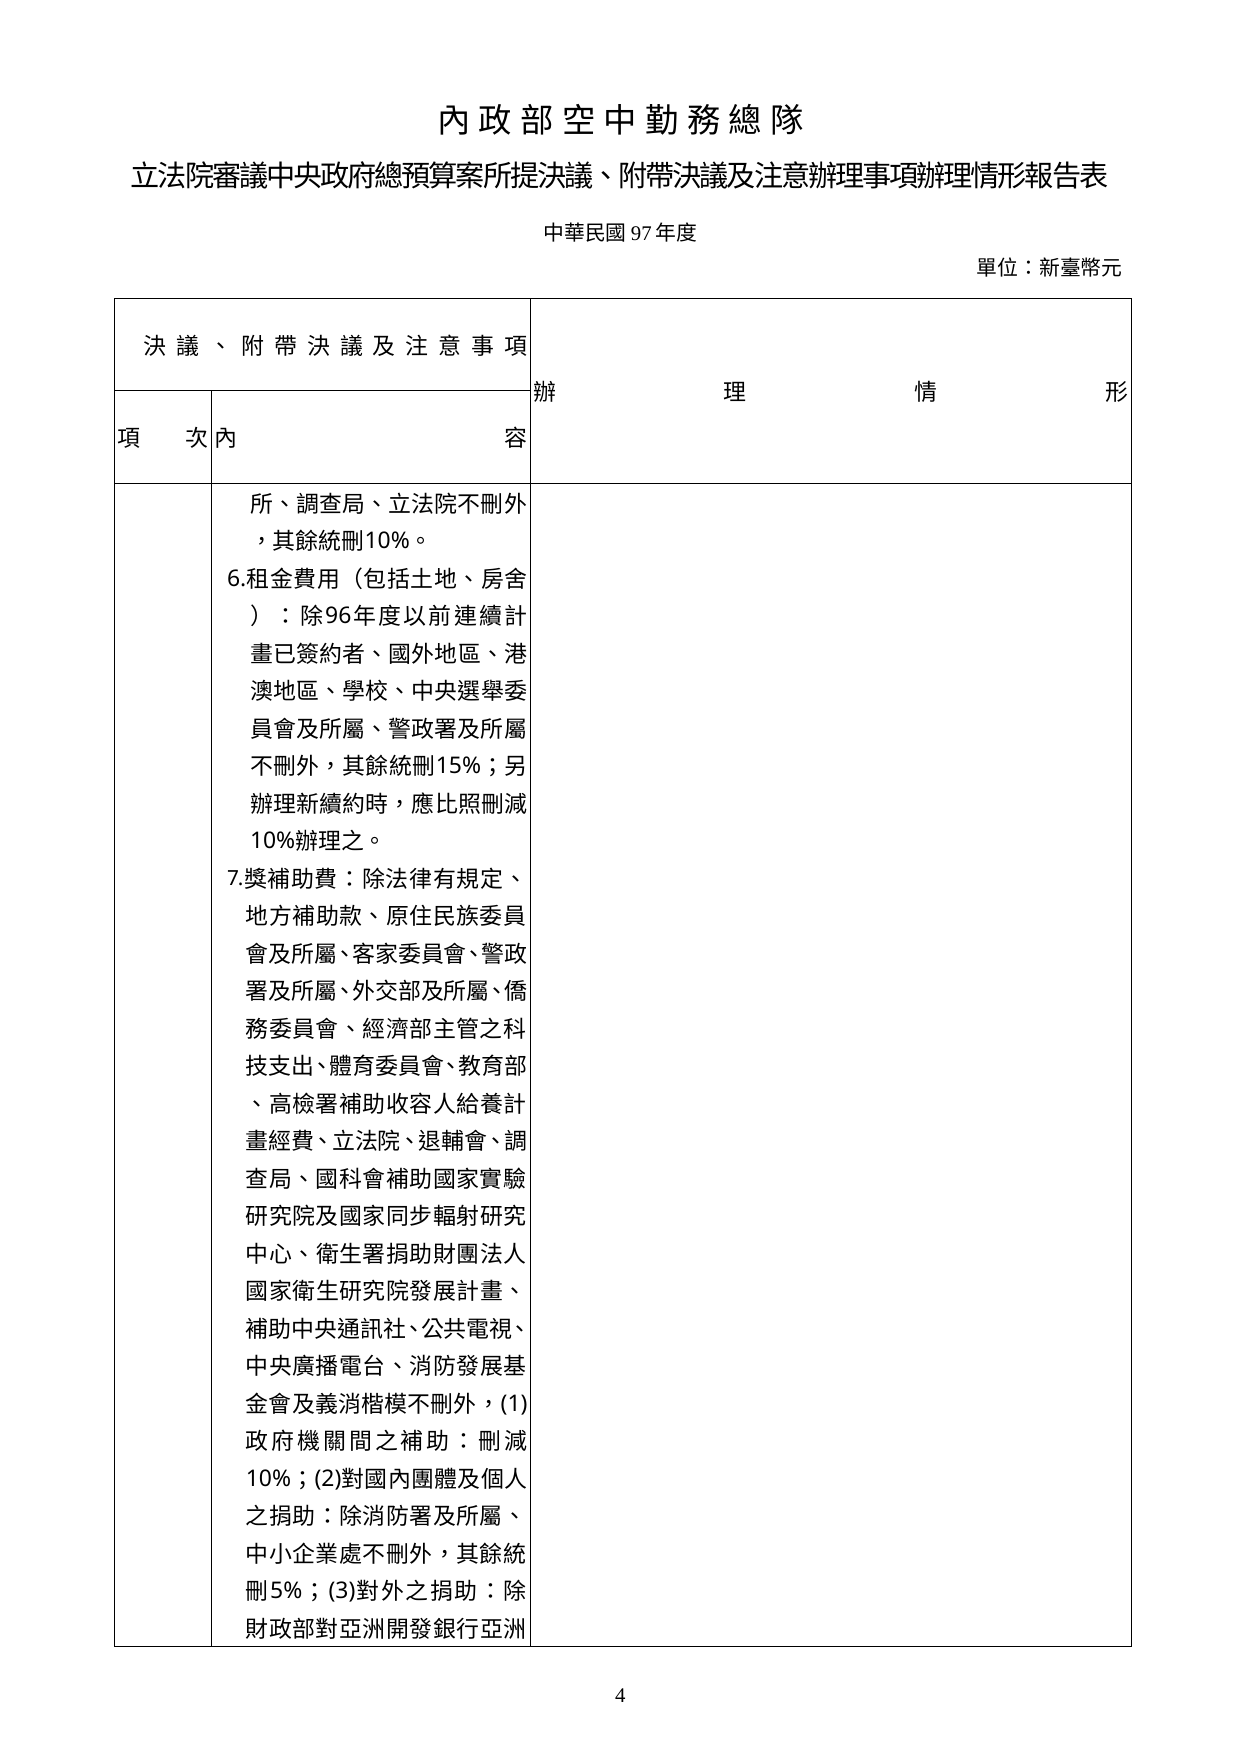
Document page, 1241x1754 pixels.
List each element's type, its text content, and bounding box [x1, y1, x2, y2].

table_cell [115, 484, 211, 1646]
table_cell 項次 [115, 391, 211, 483]
table_cell 內容 [212, 391, 530, 483]
table_header 辦理情形 [531, 299, 1131, 483]
table_cell 本總隊97年度法定預算統刪項目均依決議事項辦理。 本總隊未編列臨時人員酬金。 遵照辦理。 非本總隊主管業務。 遵照辦理。 遵照辦理。 遵照辦理。 非本總隊主管業務。 非本總隊主管業務。 遵照辦理。 非本總隊主管業務。 非本總隊主管業務。 非本總隊主管業務。 本總隊無駐外人員。 非本總隊主管業務。 非本總隊主管業務。 非本總隊主管業務。 非本總隊主管業務。 非本總隊主管業務。 非本總隊主管業務。 非本總隊主管業務。 非本總隊主管業務。 遵照辦理。 本總隊網站未放置「清查不當黨產網站」之連結。 本總隊無促參法辦理之重大新興計畫。 非本總隊主管業務。 非本總隊主管業務。 本總隊無上繳入聯預算情事。 本總隊所屬聘用人員現有67人（含飛行員及機工長），為空勤總隊目前五大任務勤務執行最重要的人力資源，國內飛行員及機工長供給量較少，尤其以直升機飛行員更甚，故每年考試錄取納編量，如無現有約聘人員持續服務，將立即因銜接不上出現人力不足所致勤務加重，甚至飛行安全問題，但為配合政府文官考試任用政策，已採「出缺」即以「考試任用」逐年使編制員額完整，以求政策遂行及勤務穩定安全執行之平衡。 有關凍結部分，已依決議事項向立法院內政、財政兩委員會聯席會提出報告，然依立法院97年7月29日台立院議字第 0970003336號函復，不同意動支。 有關凍結部分，已依決議事項向立法院內政、財政兩委員會聯席會提出報告，並業於97年6月2日台立院議字第0970002386號函獲立法院同意解凍，准予動支。 有關凍結部分，已依決議事項向立法院內政、財政兩委員會聯席會提出報告，然依立法院97年7月29日台立院議字第 0970003336號函復，不同意動支。 [531, 484, 1131, 1646]
table_cell 通案決議部分： (一)款針對中央各機關及所屬統刪項目如下： 1.人事費（不含退休撫卹給付）：行政院及所屬除中央選舉委員會及所屬、原住民族委員會及所屬、客家委員會、營建署及所屬、警政署及所屬、中央警察大學、消防署及所屬、入出國及移民署、建築研究所、空中勤務總隊、海岸巡防署及所屬、外交部及所屬、僑務委員會、公共工程委員會、國科會所屬國立科學工業園區實驗高級中學及國立南科國際實驗高級中學、原子能委員會及所屬、國防部及所屬、退輔會、智慧財產局、水利署及所屬、賦稅署、關稅總局及所屬、國有財產局及所屬、臺北市國稅局、臺灣省北區國稅局及所屬、臺灣省中區國稅局及所屬、臺灣省南區國稅局及所屬、高雄市國稅局、主計處及所屬、國立故宮博物院、教育部所屬學校及館所、國立國光劇團、國立教育廣播電臺、調查局、人事行政局編列「公教人員婚喪生育及子女教育補助」之統籌科目、檔案管理局、疾病管制局不刪外，法務部及所屬統刪1,500萬元，其餘統刪1%；司法院主管統刪3,000萬元；考試院及所屬除考選部、公務人員保障暨培訓委員會、國家文官培訓所不刪外，其餘統刪1%；其餘不刪。行政院及所屬由行政院自行調整，人事費不得流用或挪為他用。 2.委辦費：除中央選舉委員會及所屬、原住民族委員會及所屬、客家委員會、外交部及所屬、僑務委員會、「國際合作」之「駐外技術服務」、經濟部主管之科技支出、國防部及所屬、「金門、馬祖地區計畫性雷區排除案」、智慧財產局辦理「專利生物材料寄存」及「智慧財產專業人員培訓」、中小企業處、動植物防疫檢疫局、體育委員會、教育部主管、司法院主管、公務人員保障暨培訓委員會、國家文官培訓所不刪外，其餘統刪12.5%，並按照月份比例分配原則辦理。 3.按日按件計資酬金：除中央選舉委員會及所屬、原住民族委員會及所屬、客家委員會、警政署及所屬、中央警察大學、消防署、海岸巡防署及所屬、外交部、僑務委員會、中央研究院、公共工程委員會、國防部及所屬、退輔會、智慧財產局、主計處、國立故宮博物院、國立國父紀念館、國立臺灣史前文化博物館、國立國光劇團、國立教育廣播電臺、各國家公園管理處、各風景區管理處、司法院主管、法務部及所屬、監察院、公務人力發展中心、地方行政研習中心、研考會、檔案管理局、立法院、考選部、公務人員保障暨培訓委員會、國家文官培訓所不刪外，其餘統刪12.5%。 4.國外考察費：除警政署及所屬、消防署、立法院、公務人員保障暨培訓委員會、國家文官培訓所不刪外，其餘統刪12.5%。 5.房屋建築養護費：除學校、營房、警政署及所屬、外交部、中央研究院、國立故宮博物院、司法院主管、法務部所屬監獄、看守所、少年觀護所、少年輔育院、少年矯正學校、技能訓練所、戒治所等矯正機關、司法官訓練所、調查局、立法院不刪外，其餘統刪10%。 6.租金費用（包括土地、房舍）：除96年度以前連續計畫已簽約者、國外地區、港澳地區、學校、中央選舉委員會及所屬、警政署及所屬不刪外，其餘統刪15%；另辦理新續約時，應比照刪減10%辦理之。 7.獎補助費：除法律有規定、地方補助款、原住民族委員會及所屬、客家委員會、警政署及所屬、外交部及所屬、僑務委員會、經濟部主管之科技支出、體育委員會、教育部、高檢署補助收容人給養計畫經費、立法院、退輔會、調查局、國科會補助國家實驗研究院及國家同步輻射研究中心、衛生署捐助財團法人國家衛生研究院發展計畫、補助中央通訊社、公共電視、中央廣播電台、消防發展基金會及義消楷模不刪外，(1)政府機關間之補助：刪減10%；(2)對國內團體及個人之捐助：除消防署及所屬、中小企業處不刪外，其餘統刪5%；(3)對外之捐助：除財政部對亞洲開發銀行亞洲開發基金捐助不刪外，其餘統刪10%；(4)獎勵金除法律有規定者、檢舉及破案獎金不刪外，其餘統刪12%。 8.資訊設備費（包括軟體設備及硬體設備）：除96年度以前連續計畫已簽約者、警政署及所屬、消防署防救災資訊系統、海岸巡防署及所屬、外交部及所屬、國防部及國防部所屬資電作戰與防護預算、主計處及所屬、國立故宮博物院、司法院主管、法務部、調查局、檔案管理局、立法院不刪外，其餘統刪5%。 9.政令宣導費用：除警政署及所屬、消防署、退輔會、智慧財產局不刪外，其餘統刪20%，並按照月份比例分配原則辦理。 (二)97年度中央政府總預算案「業務費」項下「臨時人員酬金」科目編列預算46億8,651萬5,000元，較96年度法定預算數46億0,765萬8,000元，增加7,885萬7,000元，該等人員之進用及管理缺乏明確規範，以業務費用人，有別於人事費之用人，顯為規避依法用人之規定，於各機關超額人力尚未消化完全之前，此舉恐廣開進用編制外人員之大門，流於任用私人之弊。 爰此，為加強臨時人員之進用及管理，建議自97年度起，應優先調配超額人力辦理業務，於各機關單位超額人力消化完畢之前，不得再增聘臨時人員，97年度各機關除中央研究院、退輔會「國軍單身退員宿舍服務與管理」、水產試驗所、調查局外，其餘增列之「臨時人員酬金」應一律刪除。 (三)針對全國各公務機關，為符合環境保護發展趨勢，減少我國溫室氣體尤其是二氧化碳的排放量，從排放量比重最高的能源部門著手改善已成為世界各先進國家的重要目標，應致力於節約能源，減少各機關的用電量；另由於台灣水資源缺乏，政府亦應致力節省用水；故各機關應帶頭推行各項節省水電之措施，除學校、營房、消防署及所屬、外交部主管（含駐外單位）、中央研究院、退輔會安養機構、教育部主管館所、國立教育廣播電臺、司法院主管、法務部及所屬監獄、看守所、少年觀護所、少年輔育院、少年矯正學校、技能訓練所、戒治所等矯正機關、司法官訓練所、調查局不刪外，其餘「水電費」減列3%。 (四)97年度中央政府總預算案中，有關中央選舉委員會主任委員、教育部部長、新聞局局長、銓敘部部長、國家安全局局長之「特別費」，全數凍結，俟向立法院相關委員會報告經同意後，始得動支。 (五)針對分組審查通過及院會朝野黨團協商新增有關向特定委員會或聯席會報告之決議，全部修正為「向相關委員會報告」。 (六)要求中央政府各行政機關，自97年度起，應依預算法第39條之規定辦理，未依規定辦理者應予補正。 (七)鑑於溫室效應問題日益嚴重，以及國際原油不停上漲之壓力下，環境保護署亦已積極推動改裝油氣雙燃料車。因此，建議政府各機關在預算允許下，未來汽車燃油使用及購置新車時，應採用潔淨燃料及低污染車輛，以降低對環境的污染，使台灣此美麗寶島能永續發展。 (八)「行政院所屬各機關中長程計畫編審辦法」及「行政院所屬各機關年度施政計畫編審辦法」要求比照中華民國97年度中央政府總預算編製辦法及中央政府中程計畫預算編製辦法等送立法院備查。 (九)行政院於中央政府總預算編製作業手冊規定「加班費編列不得超過90年度實支額八成」，並於單位預算書列明「加班值班費」之加班費金額，以利預算審議。 (十)鑑於政府資訊公開法在94年12月28日公布施行至今，其中第7條規定中央各行政單位應將預算及決算依法公布，96年度立法院決議要求各機關公布於網站上，然而因為各機關公布標準不一，導致民眾無法獲取有效資料，故要求各機關除機密預算外，應將所有預算及決算書完整資料全部公布於網站上，以便民眾查閱。 (十一)台灣省政府功能業務與組織調整暫行條例已廢止，精省後遺留機關已缺乏設置法源，要求必須於97年6月30日前儘速完成法制化。其中部分機關97年度仍未依立法院決議改編單位預算或分預算，有藐視國會之疑，要求文化建設委員會所屬國立台灣美術館等6個單位，台灣省中等學校教師研習會、台灣省國民學校教師研習會、國立鳳凰谷鳥園、內政部及營建署所屬之土地測量局等6個四級機關、農委會漁業署所屬之台灣區漁業廣播電台等必須於98年度起改編單位預算或分預算。 (十二)97年度預算中公共建設之資源分配仍偏重交通建設，忽略其他應有之公共建設，致我國國民所得雖已達1萬4,000美元以上，惟攸關人民生活品質之基礎建設卻未同質量提昇。查聯合國及洛桑管理學院均訂有公共建設指標，我國宜研究建立類似指標，將該指標結合中程及長程計畫，供政府研擬施政計畫及分配預算之參考，以提昇資源配置效率及國家競爭力。 (十三)我國長期以來，基於經濟、社會發展之考量，傾向以採行租稅減免方式達成特定政策目的。惟實施結果，租稅減免範圍及幅度不斷擴大，減免利益並有集中於少數高所得者之現象，破壞租稅公平；此外，由於稅基流失，近年來我國租稅負擔率逐年下降，自79年之20.6%，逐年下滑，91年度已降至歷年來之低點11.9%，95年度雖略上升至13.5%，惟相較於歐、美國家約25%，我國租稅負擔率仍屬偏低；然一般民眾卻未因此感覺稅負減輕，主要乃係我國稅制偏利於高所得者，而對於中、低所得者而言，相關租稅減免並無實益或效益不大，反因稅收不足，政府無力對低所得者救濟，因而助長貧富差距之擴大，更加速形成「M型社會」。基此，要求行政院及各相關主管機關應全面檢討租稅減免之必要性，落實稅式支出評估作業，俾防杜租稅減免之浮濫。 (十四)依據行政院核定之「駐外機構統一指揮要點」規定：「政府涉外事務由外交部主導；各機關配屬駐外機構內部之單位或人員，承其原派機關之命辦理業務，並接受館長之工作協調及指揮監督；各機關配屬駐外機構內部人員不服從館長監督協調及指揮或不適任者，館長得報請外交部核轉原派機關調整」。另依據外交部「駐外機構公務車輛換購及管理要點」規定：「駐外機構公務車輛，應由館長督導相關承辦人員統一妥善管理調度」。惟查，近來除外交部外，其他各機關駐外人員人數雖不斷增加，但均僅辦理原派機關之業務，公務車輛仍各自使用，配合度不佳，各自為政之情形卻仍嚴重，致駐外資源無法統籌運用，加上勞逸不均現象時有所聞，人力運用未能發揮最大成效，耗損我整體外交戰力甚鉅。爰此，特要求行政院應要求所屬各派員駐外之機關，確實依據上揭規定，所有涉外事務及駐外人力、物力資源，應服從外交部及館長之指揮監督及統一調度，對於不接受協調指揮或不適任者並應調整其職務。此外，另要求外交部亦應確實依據「駐外機構統一指揮要點」等相關規定，負起統籌所有涉外事務之一切責任。 (十五)近期重大金融犯罪頻傳，犯罪當事人卻總能於主管機關發現前，轉匯多達數億元或數百億元犯罪金額潛逃出國，最終受害承擔者卻是全體人民，想要快速結案重大金融犯罪，最主要因素不外乎是在犯罪初期即時發覺並介入調查，然而有關當局卻總是毫無知覺，此外，即使進入審判階段速度牛步，平均一件重大金融犯罪案件從起訴至三審定讞往往需耗時7、8年之久，為一般刑事案件平均一件所需日數176日的15倍，故要求法務部、財政部及司法院應於3個月內針對如何改善預防重大金融犯罪並檢討現行運作機制，並向立法院相關委員會專案報告。 (十六)就消費者購買行動經營業者提供之門號手機優惠方案，於業者申辦以原2G門號升級3G系統之內部移轉作業，要求： 1.國家通訊傳播委員會應儘速修正相關法規，並全面檢討法律規定應提報予該會進行管理之事項，確實要求業者提報，另定期或不定期依法查核電信業者，針對有損消費者權益或顯失公平之情事，命其改善。 2.消費者保護委員會宜邀集相關政府相關部門，就電信業者所提供之商品及服務，協調並檢討其促銷方式與契約內容是否明確記載所提供之產品及服務，以保障消費者權益。 3.公平交易委員會宜就電信事業促銷手法，依公平交易法等相關法令，澈底檢討是否對消費者有失公平，並進行了解是否有違反行動電話市場交易資訊透明化之規定，以維護交易秩序。 (十七)為監督各財團法人達成依法或其捐助章程所定之設立目的，避免過高人事費侵蝕其業務推展，進而影響原設立宗旨；要求金管會必須於3個月內對於主管財團法人薪資水準偏高，訂定合理水準上限，並向立法院財政、預算及決算委員會聯席會報告。再者，對於財團法人華僑貸款信用保證基金、財團法人台灣金融研訓院、財團法人聯合信用卡處理中心等，現有退休公務人員轉（再）任支領雙薪情形，要求行政院應會同考試院於3個月內針對退休（伍、職）公務人員轉（再）任政府捐助成立之財團法人之薪資規定提出完整配套解決、法制化方案，並向立法院財政、預算及決算委員會聯席會報告。 (十八)鑑於花蓮縣花蓮市「既有市區道路景觀與人行環境改善計畫－花蓮市大禹街、一心街商圈徒步街道再造工程」案，因國有財產局與當地居民尚未完成購買程序，致該計畫不及於96年度執行完成，爰建請財政部國有財產局及內政部營建署必須於3個月內協助「道路設施工程」辦理保留、及完成購地行政作業。 (十九)基隆市七堵區工建段908地號（即原台灣省物資局倉庫）經行政院核准撥用予衛生署及法務部法醫研究所作為倉庫使用，因該土地位於六堵工業區正中央，一千公尺內約有二萬名住戶與廠房員工，爰要求衛生署及法務部法醫研究所務必依規定儲存檔案、醫療器材等，不得存放有礙公共衛生及具感染性之物品（例如：解剖屍體、檢體等），以免引起民眾恐慌，影響居民生活品質及廠商投資設廠意願。 (二十)依現行法令規定報編工業區土地，尚需辦理環評等多項作業，費時耗日又耗財，也耽誤投資最佳時機，降低產業競爭力，為有效落實大投資大溫暖之政策目的，建請跨部會整合用地變更審查時程，採中央一級一審制，由地方政府送件查驗基本資料後，直接層轉中央目的事業主管機關，再由中央目的事業主管機關及主管機關邀請各相關單位與土地座落該管地方政府聯合通審一次補件，責成限期結案，協助國內產業深耕生根。 (二十一)97年度中央政府總預算適逢立法委員及總統、副總統選舉期間，基於國家財政日益困窘及行政中立之規定，中央各機關及所屬暨各國營事業於97年5月前，為避免因邀請政黨候選人而有為他人選舉造勢之嫌，除禁止上述各機關假藉各項名義辦理餐會或活動，更不得補助各縣市政府、地方團體或個人辦理各種嘉年華會或具消費性、娛樂性之活動、餐會，並要求行政院主計處、審計部應切實監督禁止該項預算使用及後續核銷。 (二十二)據國產局統計，目前國有資產遭「非法」佔用之筆數高達三十餘萬筆，國產局宣稱基於個人資料保護之原則，無法對外公開其內容及佔用人。而據國產局清查，在國民黨所有黨產中，僅佔用一筆面積16平方公尺的土地，且已繳納使用補償金，除此之外，所有國民黨黨產之使用「皆屬合法」。惟行政院及所屬各部會對國民黨「合法」使用之黨產，卻違反上述資料保密原則，逕行在行政院各部會網站上放置「清查不當黨產網站」之連結，明顯違法，爰建議行政院各部會網站有放置該連結者，其「資訊服務費」凍結三分之二，迄至移除此連結及公告，導正至合法為止。 (二十三)促參法辦理之重大新興計畫涉及中央政府預算者，應依預算法規定，先行將促參完整計畫、成本效益分析報告，以及財源籌措及資金運用說明相關資料，送立法院備查。並自計畫推動第1年起，於預算內編列當年度所需經費，並於預算書中列明計畫名稱、執行期間、經費總額、辦理內容及預算編列情形以及揭露政府未來年度政府負擔。至業已實施之促參計畫，請審計部依法追蹤考核相關促參計畫執行適當性，俾利保全公產利益。 (二十四)為加速都市更新事業之整合實施，政府與民間籌組「都市開發機構」刻不容緩，建請經建會應於3個月內完成機構設置辦法，報行政院核備；經建會、營建署應於1年內完成「都市開發機構」之籌設。 (二十五)位在高速公路五股交流道、中興路、新五路與防汛道路間佔地147公頃的土地，過去被濫倒大量垃圾與廢土，遭地方謔稱為「五股垃圾山」，加上許多廠商佔用國有地闢建鐵皮屋工廠，成為區域的髒亂毒瘤，致當地民眾苦不堪言。爰建請環保署加強稽查工作，嚴格取締，一旦發現濫倒廢棄物，即比照「重大刑案」偵辦模式取締行為人，並要求限期移除廢棄物，務必在3個月內移除五股垃圾山。同時，內政部及經建會等相關單位應將當地規劃為數位軟體園區，以帶動當地資訊產業發展，並一併進行環境綠美化工程，打造更多綠地休閒空間、自行車道等公共設施，以供民眾休閒使用。 (二十六)有鑑行政院為配合民進黨所提「以台灣名義加入聯合國公投」，動支所屬各部會及國營行庫龐大預算經費，作為相關文宣、廣告、宣導所用。明顯違反行政中立及預算法第62條第1項：「總預算內各機關、各政事及計畫或業務科目間之經費，不得相互流用」規定。 另依預算法第25條第1項：「政府不得於預算所定外，動用公款、處分公有財物或為投資之行為」及第2項：「違背前項規定之支出，應依民法無因管理或侵權行為之規定請求返還」。 爰此，要求上繳入聯預算之各部會應於96年度結束前10天內依法向新聞局追回其違法動支之經費，否則將相關部會首長及局、處人員移送法辦，並負連帶賠償責任。 內政部主管審查決議（歲出部分 ）： (一)要求內政部所屬機關自下年度起必須配合政府組織再造、精簡員額政策，確實檢討所聘僱人員之專業性及適法性，以降低聘僱員額，始為適法並符立法院決議。 陸、空中勤務總隊 (一)第3目「一般建築及設備」第2節「交通及運輸設備」中「充實消防救災及海空偵搜反恐直升機中程計畫」本年度經費10億元，凍結6億元，待第7屆第1會期開議後，向立法院內政及民族委員會報告並獲同意後再予以解凍。 (二)內政部空中勤務總隊97年度歲出預算第2目「空中勤務業務」項下「航務、機務及飛安」之「業務費」編列5億1,523萬9,000元，鑑於該隊飛機妥善狀況不佳，爰凍結本項預算四成，俟空中勤務總隊專案報告「機隊妥善率提昇精進措施」獲立法院相關委員會同意，始可動支。 (三)內政部空中勤務總隊單位預算，歲出預算第3目「一般建築及設備」第2節「交通及運輸設備」項下「充實直升機週邊設備」之「運輸設備費」原列10億元，凍結三分之一，俟空中勤務總隊向立法院內政及民族、預算及決算委員會聯席會報告經同意後，始得動支。 [212, 484, 530, 1646]
table_header 決議、附帶決議及注意事項 [115, 299, 530, 390]
